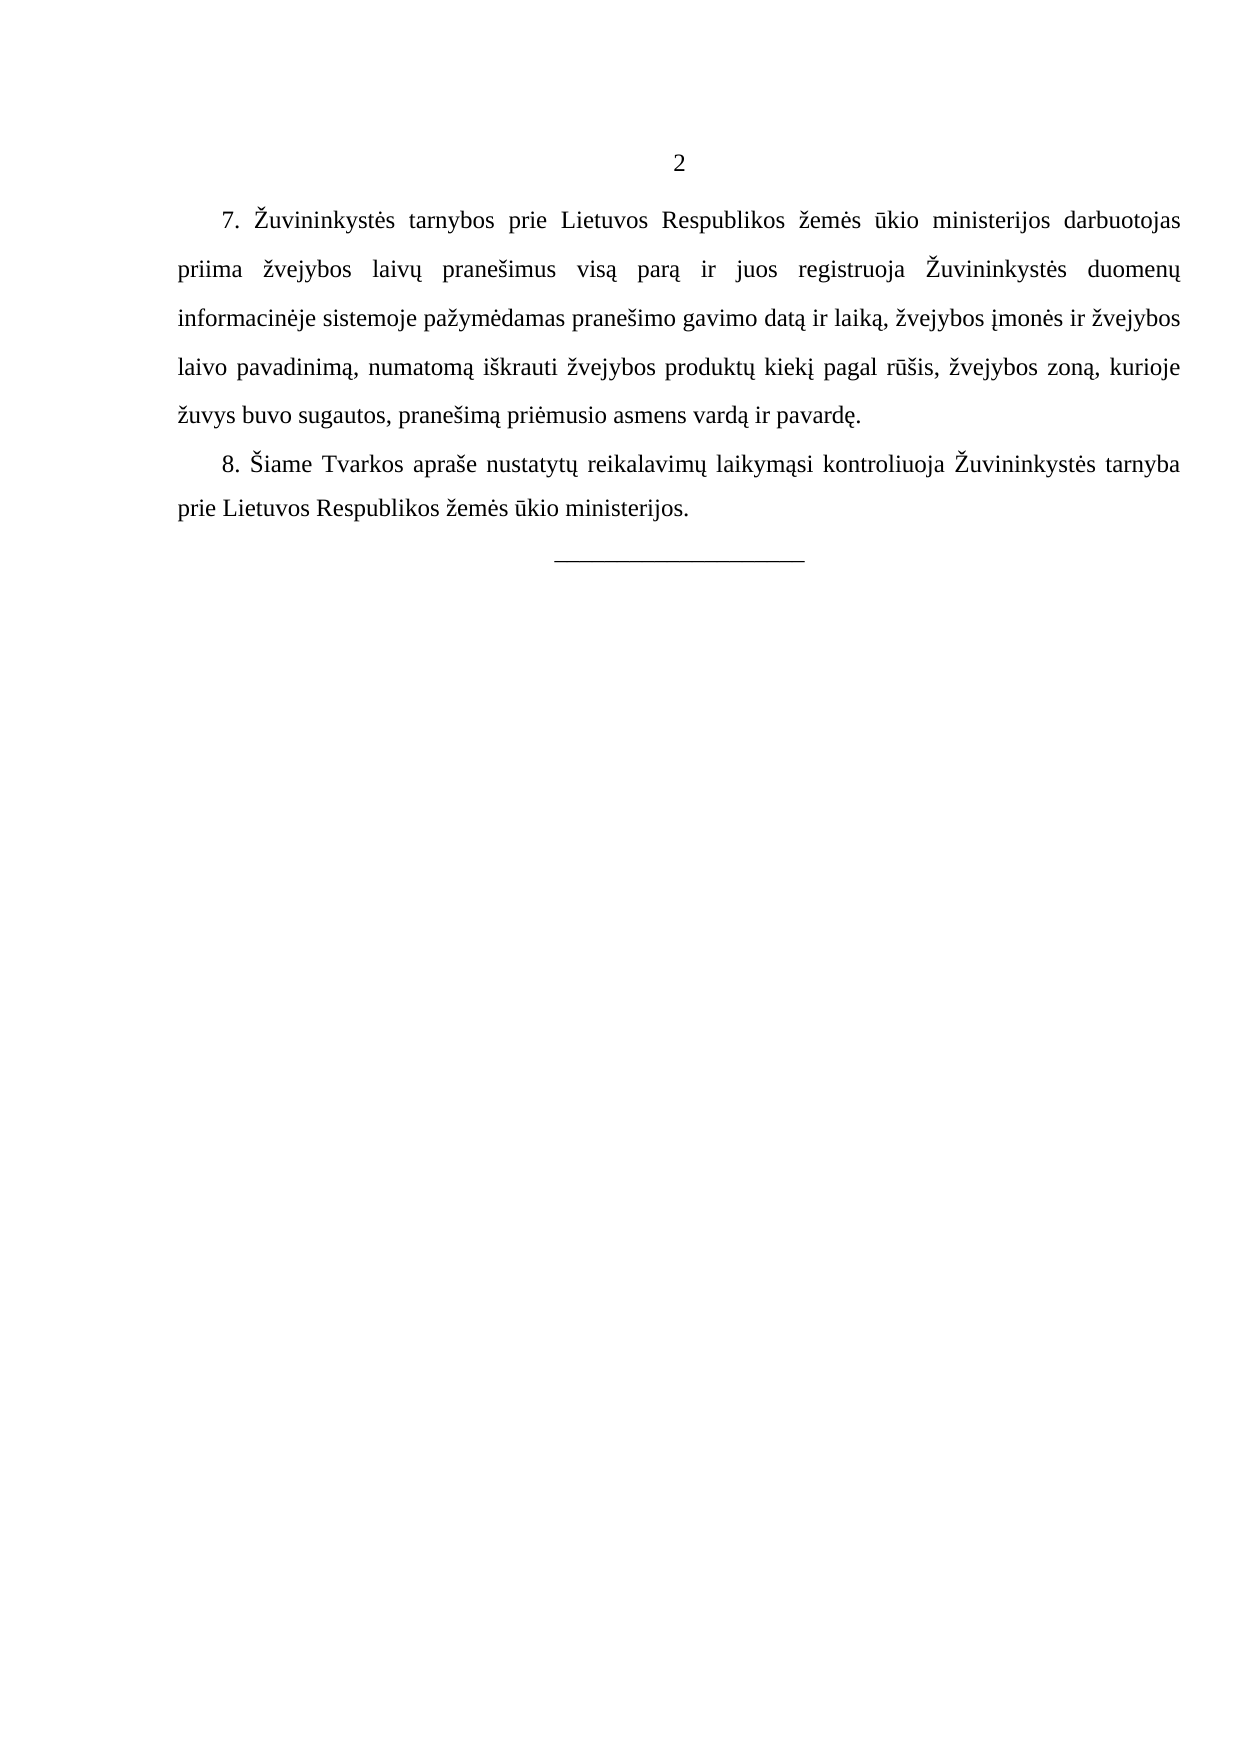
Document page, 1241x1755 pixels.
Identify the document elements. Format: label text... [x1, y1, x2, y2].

text ____________________ [177, 536, 1181, 564]
text 8. Šiame Tvarkos apraše nustatytų reikalavimų laikymąsi kontroliuoja Žuvininkystės tarnyba prie Lietuvos Respublikos žemės ūkio ministerijos. [177, 449, 1181, 521]
text 7. Žuvininkystės tarnybos prie Lietuvos Respublikos žemės ūkio ministerijos darbuotojas priima žvejybos laivų pranešimus visą parą ir juos registruoja Žuvininkystės duomenų informacinėje sistemoje pažymėdamas pranešimo gavimo datą ir laiką, žvejybos įmonės ir žvejybos laivo pavadinimą, numatomą iškrauti žvejybos produktų kiekį pagal rūšis, žvejybos zoną, kurioje žuvys buvo sugautos, pranešimą priėmusio asmens vardą ir pavardę. [177, 205, 1181, 429]
